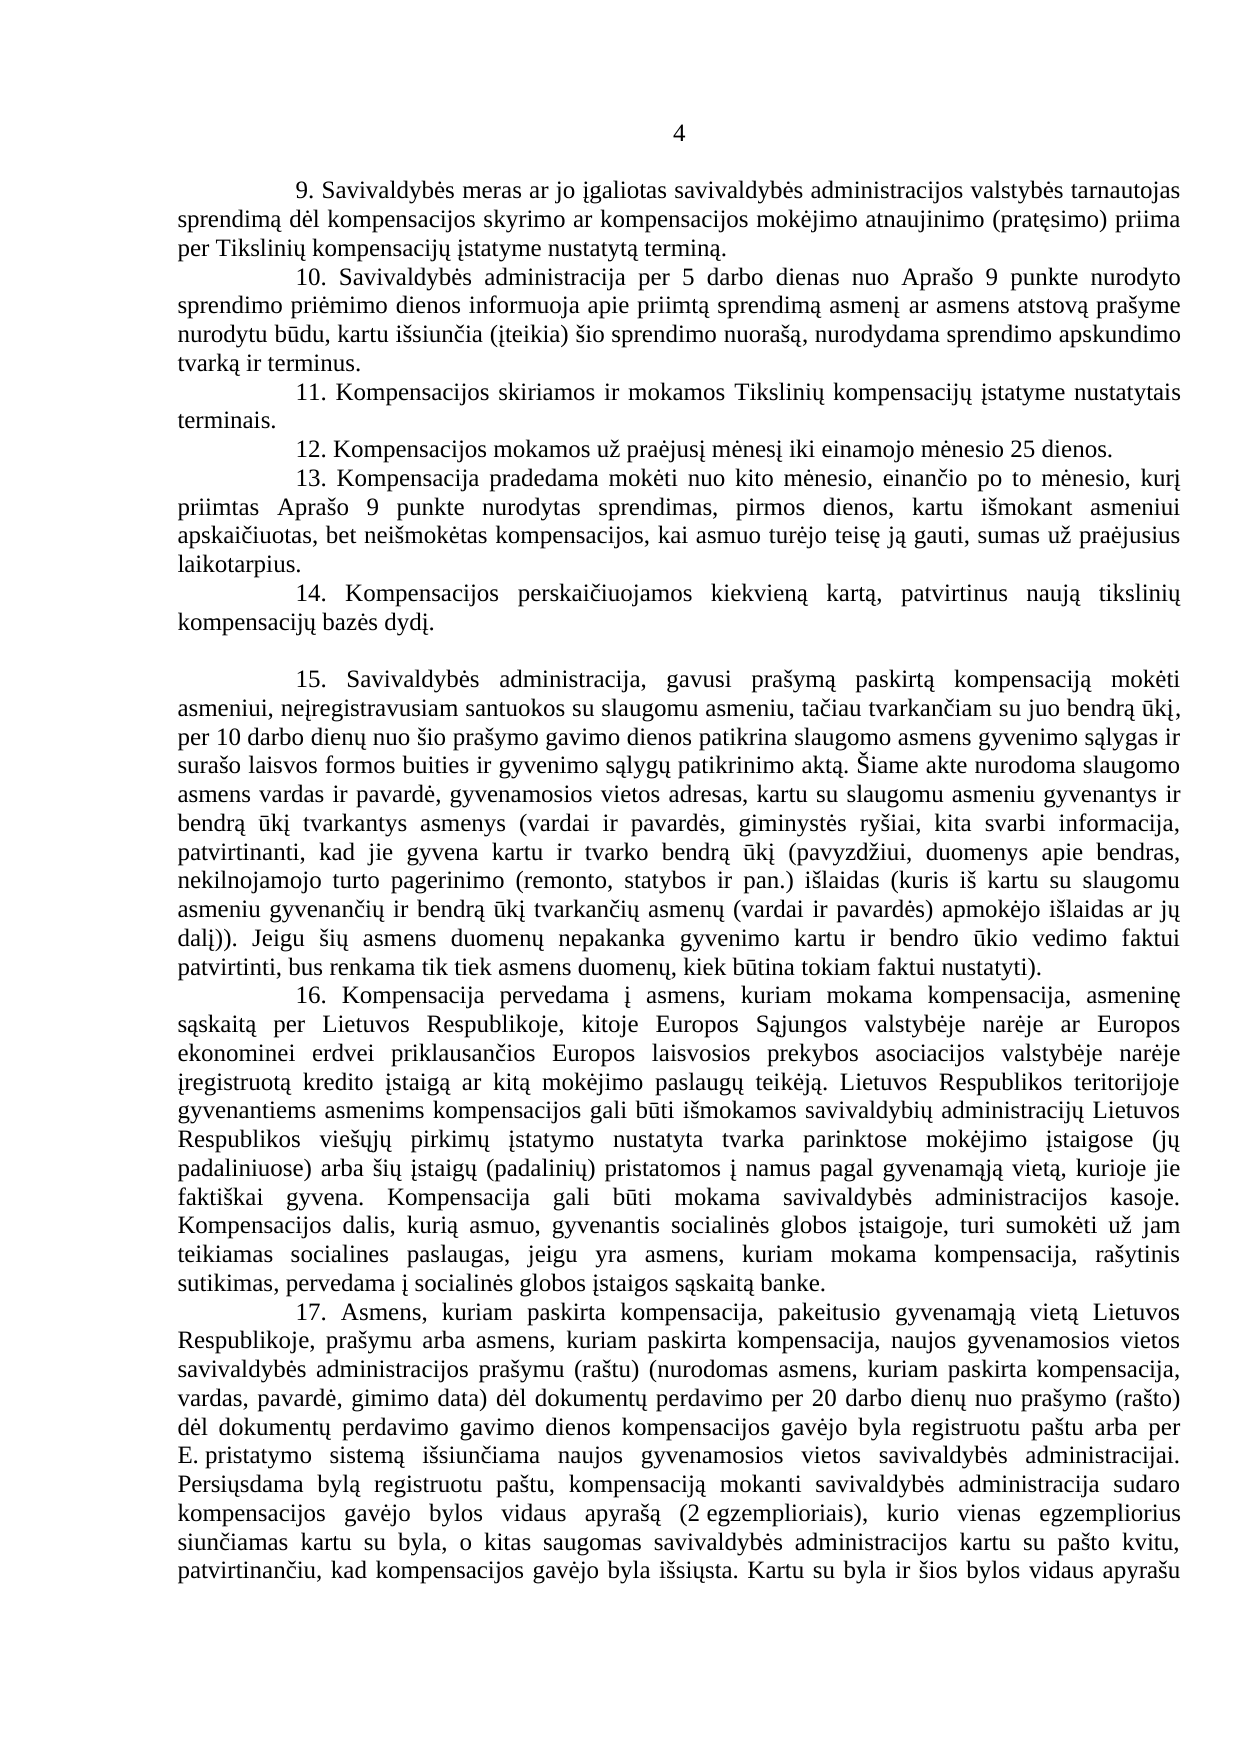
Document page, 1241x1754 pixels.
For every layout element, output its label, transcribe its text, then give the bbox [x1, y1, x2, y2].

text 15. Savivaldybės administracija, gavusi prašymą paskirtą kompensaciją mokėti asmeniui, neįregistravusiam santuokos su slaugomu asmeniu, tačiau tvarkančiam su juo bendrą ūkį, per 10 darbo dienų nuo šio prašymo gavimo dienos patikrina slaugomo asmens gyvenimo sąlygas ir surašo laisvos formos buities ir gyvenimo sąlygų patikrinimo aktą. Šiame akte nurodoma slaugomo asmens vardas ir pavardė, gyvenamosios vietos adresas, kartu su slaugomu asmeniu gyvenantys ir bendrą ūkį tvarkantys asmenys (vardai ir pavardės, giminystės ryšiai, kita svarbi informacija, patvirtinanti, kad jie gyvena kartu ir tvarko bendrą ūkį (pavyzdžiui, duomenys apie bendras, nekilnojamojo turto pagerinimo (remonto, statybos ir pan.) išlaidas (kuris iš kartu su slaugomu asmeniu gyvenančių ir bendrą ūkį tvarkančių asmenų (vardai ir pavardės) apmokėjo išlaidas ar jų dalį)). Jeigu šių asmens duomenų nepakanka gyvenimo kartu ir bendro ūkio vedimo faktui patvirtinti, bus renkama tik tiek asmens duomenų, kiek būtina tokiam faktui nustatyti). [177, 664, 1181, 981]
text 9. Savivaldybės meras ar jo įgaliotas savivaldybės administracijos valstybės tarnautojas sprendimą dėl kompensacijos skyrimo ar kompensacijos mokėjimo atnaujinimo (pratęsimo) priima per Tikslinių kompensacijų įstatyme nustatytą terminą. [177, 176, 1181, 262]
text 11. Kompensacijos skiriamos ir mokamos Tikslinių kompensacijų įstatyme nustatytais terminais. [177, 377, 1181, 434]
text 16. Kompensacija pervedama į asmens, kuriam mokama kompensacija, asmeninę sąskaitą per Lietuvos Respublikoje, kitoje Europos Sąjungos valstybėje narėje ar Europos ekonominei erdvei priklausančios Europos laisvosios prekybos asociacijos valstybėje narėje įregistruotą kredito įstaigą ar kitą mokėjimo paslaugų teikėją. Lietuvos Respublikos teritorijoje gyvenantiems asmenims kompensacijos gali būti išmokamos savivaldybių administracijų Lietuvos Respublikos viešųjų pirkimų įstatymo nustatyta tvarka parinktose mokėjimo įstaigose (jų padaliniuose) arba šių įstaigų (padalinių) pristatomos į namus pagal gyvenamąją vietą, kurioje jie faktiškai gyvena. Kompensacija gali būti mokama savivaldybės administracijos kasoje. Kompensacijos dalis, kurią asmuo, gyvenantis socialinės globos įstaigoje, turi sumokėti už jam teikiamas socialines paslaugas, jeigu yra asmens, kuriam mokama kompensacija, rašytinis sutikimas, pervedama į socialinės globos įstaigos sąskaitą banke. [177, 981, 1181, 1297]
text 14. Kompensacijos perskaičiuojamos kiekvieną kartą, patvirtinus naują tikslinių kompensacijų bazės dydį. [177, 578, 1181, 636]
text 10. Savivaldybės administracija per 5 darbo dienas nuo Aprašo 9 punkte nurodyto sprendimo priėmimo dienos informuoja apie priimtą sprendimą asmenį ar asmens atstovą prašyme nurodytu būdu, kartu išsiunčia (įteikia) šio sprendimo nuorašą, nurodydama sprendimo apskundimo tvarką ir terminus. [177, 262, 1181, 377]
text 12. Kompensacijos mokamos už praėjusį mėnesį iki einamojo mėnesio 25 dienos. [177, 434, 1181, 463]
text 13. Kompensacija pradedama mokėti nuo kito mėnesio, einančio po to mėnesio, kurį priimtas Aprašo 9 punkte nurodytas sprendimas, pirmos dienos, kartu išmokant asmeniui apskaičiuotas, bet neišmokėtas kompensacijos, kai asmuo turėjo teisę ją gauti, sumas už praėjusius laikotarpius. [177, 463, 1181, 578]
text 17. Asmens, kuriam paskirta kompensacija, pakeitusio gyvenamąją vietą Lietuvos Respublikoje, prašymu arba asmens, kuriam paskirta kompensacija, naujos gyvenamosios vietos savivaldybės administracijos prašymu (raštu) (nurodomas asmens, kuriam paskirta kompensacija, vardas, pavardė, gimimo data) dėl dokumentų perdavimo per 20 darbo dienų nuo prašymo (rašto) dėl dokumentų perdavimo gavimo dienos kompensacijos gavėjo byla registruotu paštu arba per E. pristatymo sistemą išsiunčiama naujos gyvenamosios vietos savivaldybės administracijai. Persiųsdama bylą registruotu paštu, kompensaciją mokanti savivaldybės administracija sudaro kompensacijos gavėjo bylos vidaus apyrašą (2 egzemplioriais), kurio vienas egzempliorius siunčiamas kartu su byla, o kitas saugomas savivaldybės administracijos kartu su pašto kvitu, patvirtinančiu, kad kompensacijos gavėjo byla išsiųsta. Kartu su byla ir šios bylos vidaus apyrašu [177, 1297, 1181, 1584]
